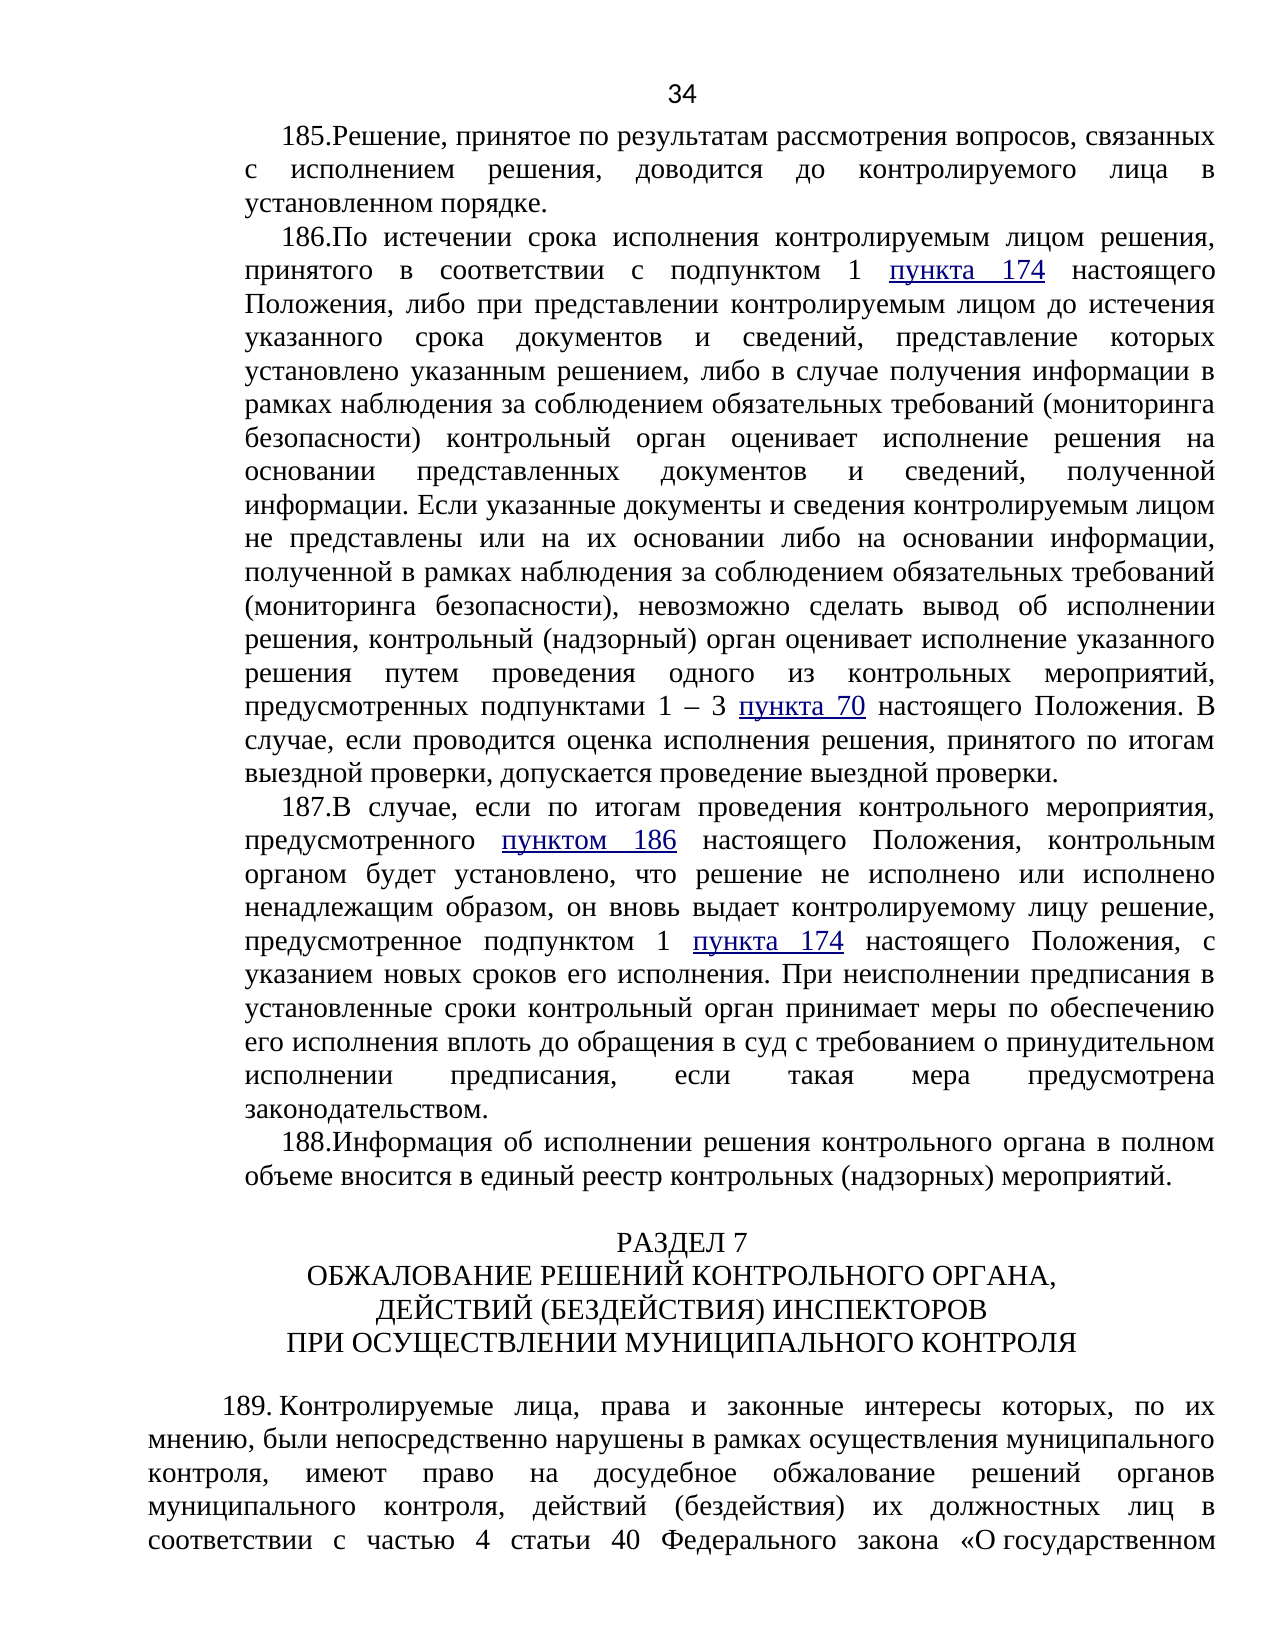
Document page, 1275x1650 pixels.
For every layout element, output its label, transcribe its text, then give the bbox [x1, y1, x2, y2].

list В случае, если по итогам проведения контрольного мероприятия, предусмотренного пунктом 186 настоящего Положения, контрольным органом будет установлено, что решение не исполнено или исполнено ненадлежащим образом, он вновь выдает контролируемому лицу решение, предусмотренное подпунктом 1 пункта 174 настоящего Положения, с указанием новых сроков его исполнения. При неисполнении предписания в установленные сроки контрольный орган принимает меры по обеспечению его исполнения вплоть до обращения в суд с требованием о принудительном исполнении предписания, если такая мера предусмотрена законодательством. [207, 789, 1216, 1124]
text ПРИ ОСУЩЕСТВЛЕНИИ МУНИЦИПАЛЬНОГО КОНТРОЛЯ [148, 1326, 1216, 1359]
list Информация об исполнении решения контрольного органа в полном объеме вносится в единый реестр контрольных (надзорных) мероприятий. [207, 1124, 1216, 1191]
list Решение, принятое по результатам рассмотрения вопросов, связанных с исполнением решения, доводится до контролируемого лица в установленном порядке. [207, 118, 1216, 219]
text ОБЖАЛОВАНИЕ РЕШЕНИЙ КОНТРОЛЬНОГО ОРГАНА, [148, 1258, 1216, 1292]
text РАЗДЕЛ 7 [148, 1225, 1216, 1258]
text 189. Контролируемые лица, права и законные интересы которых, по их мнению, были непосредственно нарушены в рамках осуществления муниципального контроля, имеют право на досудебное обжалование решений органов муниципального контроля, действий (бездействия) их должностных лиц в соответствии с частью 4 статьи 40 Федерального закона ‎«О государственном [148, 1388, 1216, 1556]
text ДЕЙСТВИЙ (БЕЗДЕЙСТВИЯ) ИНСПЕКТОРОВ [148, 1292, 1216, 1326]
list По истечении срока исполнения контролируемым лицом решения, принятого в соответствии с подпунктом 1 пункта 174 настоящего Положения, либо при представлении контролируемым лицом до истечения указанного срока документов и сведений, представление которых установлено указанным решением, либо в случае получения информации в рамках наблюдения за соблюдением обязательных требований (мониторинга безопасности) контрольный орган оценивает исполнение решения на основании представленных документов и сведений, полученной информации. Если указанные документы и сведения контролируемым лицом не представлены или на их основании либо на основании информации, полученной в рамках наблюдения за соблюдением обязательных требований (мониторинга безопасности), невозможно сделать вывод об исполнении решения, контрольный (надзорный) орган оценивает исполнение указанного решения путем проведения одного из контрольных мероприятий, предусмотренных подпунктами 1 – 3 пункта 70 настоящего Положения. В случае, если проводится оценка исполнения решения, принятого по итогам выездной проверки, допускается проведение выездной проверки. [207, 219, 1216, 789]
